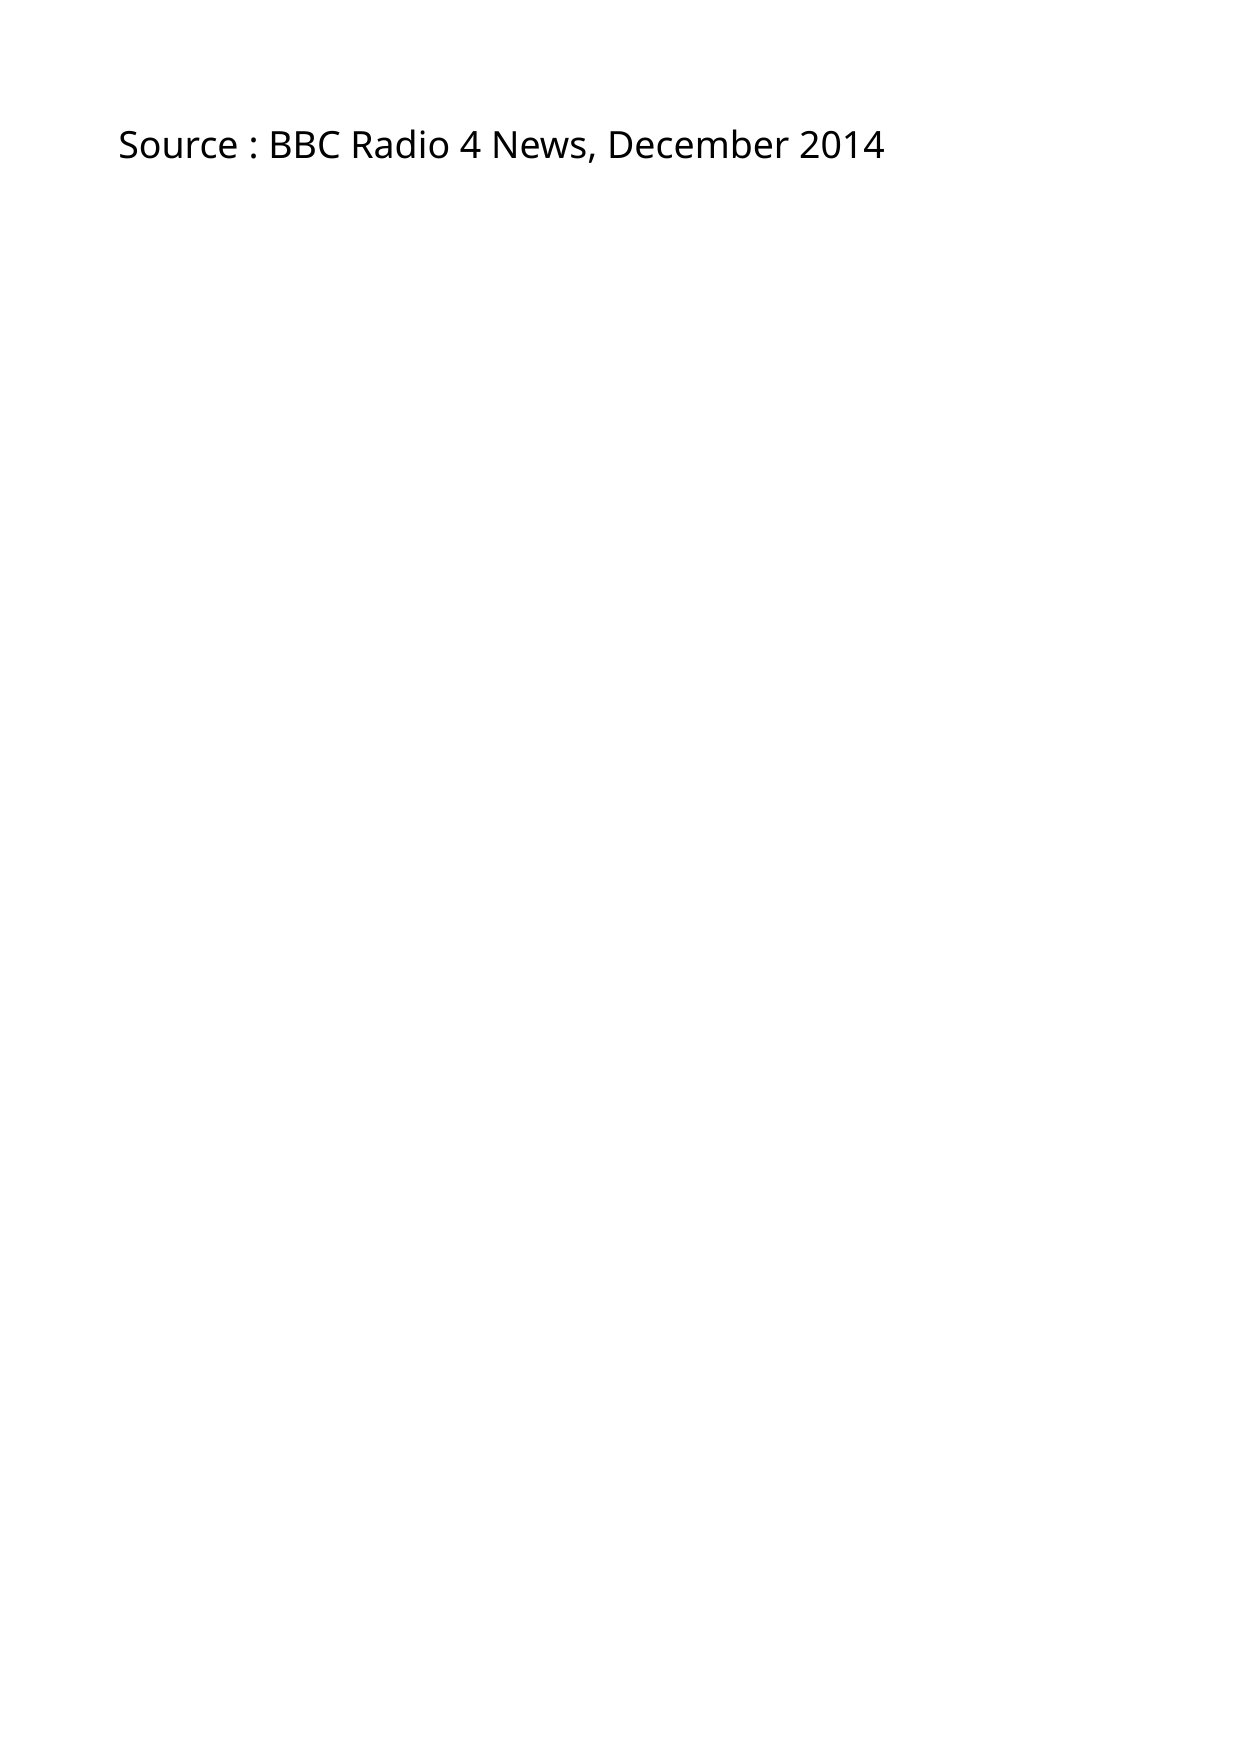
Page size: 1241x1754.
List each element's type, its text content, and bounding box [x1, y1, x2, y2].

text Source : BBC Radio 4 News, December 2014 [118, 118, 1122, 169]
